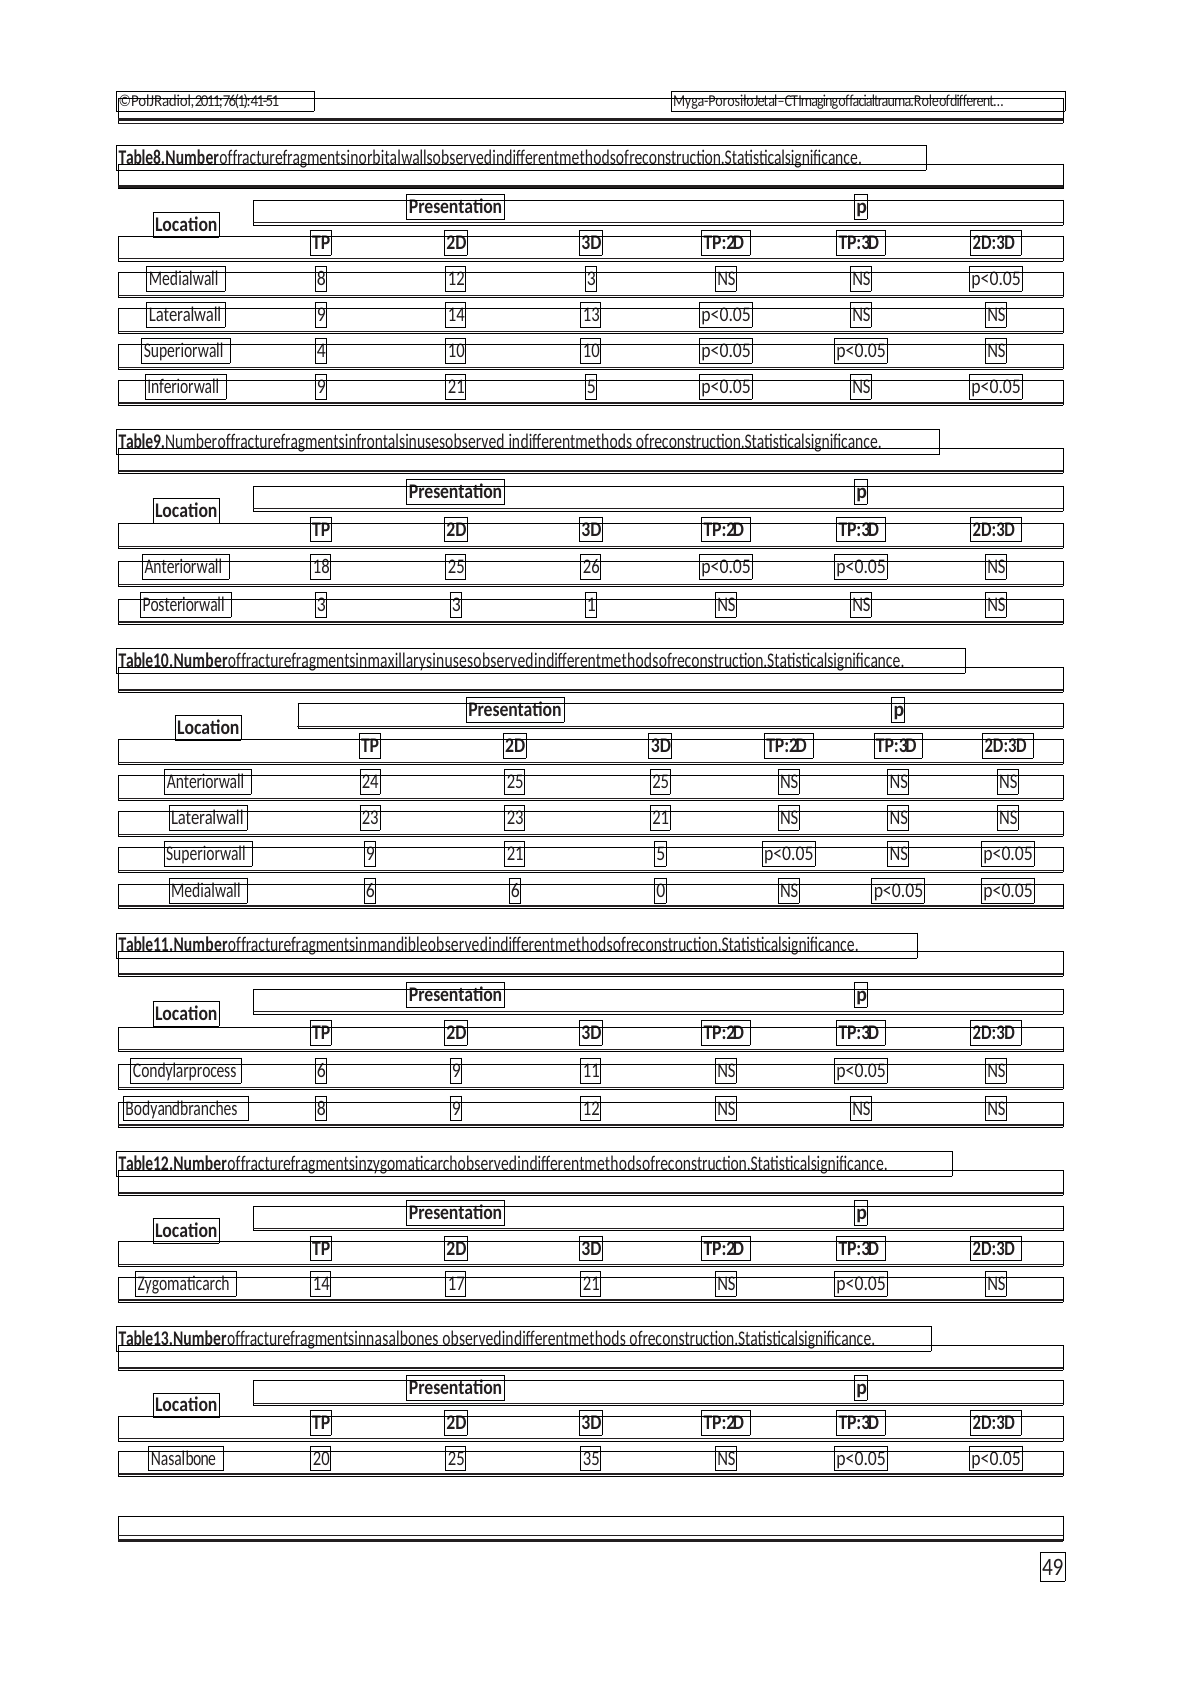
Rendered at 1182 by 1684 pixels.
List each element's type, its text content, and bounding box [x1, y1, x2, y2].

text NS [852, 381, 871, 399]
text [780, 806, 799, 811]
text [317, 1097, 326, 1102]
text 2D:3D [972, 237, 1021, 254]
text [703, 518, 750, 523]
text [838, 518, 885, 523]
text [448, 303, 465, 308]
text [312, 231, 331, 236]
text 4 [317, 345, 326, 363]
text 13 [583, 309, 600, 326]
text 25 [448, 562, 465, 579]
text Medialwall [149, 273, 225, 290]
text [856, 1201, 867, 1206]
text p [856, 1381, 867, 1399]
text 2D [446, 524, 467, 541]
text [856, 195, 867, 200]
text p<0.05 [836, 1065, 887, 1082]
text [873, 879, 924, 884]
text Lateralwall [171, 812, 247, 829]
text [452, 1059, 461, 1064]
text NS [987, 1103, 1006, 1120]
text [987, 1272, 1006, 1277]
text [448, 1447, 465, 1451]
text [852, 303, 871, 308]
text [717, 593, 736, 599]
text Table10.Numberoffracturefragmentsinmaxillarysinusesobservedindifferentmethodsofreconstruction.Statisticalsignificance. [118, 649, 965, 667]
text Location [155, 1219, 218, 1241]
text 23 [362, 812, 379, 829]
text [507, 806, 524, 811]
text [780, 770, 799, 775]
text 5 [656, 848, 666, 866]
text p [856, 487, 867, 503]
text 6 [511, 885, 520, 902]
text p<0.05 [764, 848, 814, 866]
text Table9.Numberoffracturefragmentsinfrontalsinusesobserved indifferentmethods ofreconstruction.Statisticalsignificance. [118, 430, 939, 448]
text NS [717, 1065, 736, 1082]
text [452, 593, 461, 599]
text TP:2D [703, 237, 750, 254]
text [984, 734, 1033, 739]
text p [856, 1207, 867, 1224]
text NS [780, 776, 799, 793]
text NS [852, 1103, 871, 1120]
text TP [361, 740, 380, 757]
text 49 [1042, 1553, 1065, 1581]
text p<0.05 [701, 309, 752, 326]
text [656, 879, 666, 884]
text [119, 952, 917, 957]
text [119, 449, 939, 454]
text NS [717, 1103, 736, 1120]
text [764, 842, 814, 847]
text 6 [317, 1065, 326, 1082]
text 17 [448, 1278, 465, 1296]
text [409, 1201, 504, 1206]
text 8 [317, 273, 326, 290]
text [133, 1059, 241, 1064]
text [583, 1272, 600, 1277]
text [505, 734, 526, 739]
text p [856, 201, 867, 218]
text [581, 1237, 602, 1241]
text [583, 1447, 600, 1451]
text Myga-PorosiłoJetal–CTImagingoffacialtrauma.Roleofdifferent… [673, 92, 1065, 111]
text p<0.05 [873, 885, 924, 902]
text [780, 879, 799, 884]
text TP [312, 524, 331, 541]
text [409, 1376, 504, 1380]
text [317, 1059, 326, 1064]
text [876, 734, 922, 739]
text [701, 303, 752, 308]
text [409, 480, 504, 486]
text [361, 734, 380, 739]
text NS [780, 885, 799, 902]
text 25 [652, 776, 670, 793]
text [856, 983, 867, 989]
text 3D [651, 740, 671, 757]
text NS [889, 812, 908, 829]
text Location [177, 716, 241, 739]
text p<0.05 [701, 345, 752, 363]
text 20 [313, 1452, 330, 1470]
text [362, 806, 379, 811]
text 2D:3D [972, 1242, 1021, 1260]
text 2D [446, 1028, 467, 1044]
text [703, 1237, 750, 1241]
text 9 [452, 1103, 461, 1120]
text [987, 303, 1006, 308]
text [852, 593, 871, 599]
text [836, 339, 887, 344]
text [581, 1021, 602, 1027]
text NS [987, 1278, 1006, 1296]
text [151, 1447, 223, 1451]
text [147, 375, 226, 380]
text p<0.05 [983, 848, 1034, 866]
text 9 [366, 848, 375, 866]
text [312, 518, 331, 523]
text p<0.05 [836, 562, 887, 579]
text [448, 267, 465, 272]
text [581, 231, 602, 236]
text [983, 879, 1034, 884]
text [317, 267, 326, 272]
text [852, 1097, 871, 1102]
text [446, 1411, 467, 1416]
text 3 [317, 600, 326, 617]
text TP [312, 1242, 331, 1260]
text [143, 339, 230, 344]
text [836, 1059, 887, 1064]
text [366, 879, 375, 884]
text 3D [581, 1242, 602, 1260]
text [703, 1021, 750, 1027]
text Location [155, 213, 218, 236]
text TP:3D [838, 237, 885, 254]
text 11 [583, 1065, 600, 1082]
text NS [987, 309, 1006, 326]
text [167, 770, 251, 775]
text Superiorwall [166, 848, 252, 866]
text NS [999, 776, 1018, 793]
text Table11.Numberoffracturefragmentsinmandibleobservedindifferentmethodsofreconstruction.Statisticalsignificance. [118, 934, 917, 951]
text [448, 1272, 465, 1277]
text 1 [587, 600, 596, 617]
text NS [987, 562, 1006, 579]
text 6 [366, 885, 375, 902]
text [119, 1346, 931, 1351]
text [838, 1411, 885, 1416]
text Bodyandbranches [125, 1103, 248, 1120]
text [703, 1411, 750, 1416]
text [656, 842, 666, 847]
text NS [852, 309, 871, 326]
text Location [155, 1002, 218, 1025]
text 9 [317, 381, 326, 399]
text NS [717, 1278, 736, 1296]
text TP:3D [838, 1242, 885, 1260]
text NS [717, 600, 736, 617]
text 25 [448, 1452, 465, 1470]
text [852, 375, 871, 380]
text 9 [452, 1065, 461, 1082]
text [125, 1097, 248, 1102]
text [166, 842, 252, 847]
text p [856, 990, 867, 1006]
text Inferiorwall [147, 381, 226, 399]
text Medialwall [171, 885, 247, 902]
text [581, 518, 602, 523]
text TP:2D [703, 1242, 750, 1260]
text 5 [587, 381, 596, 399]
text p<0.05 [836, 1278, 887, 1296]
text p<0.05 [971, 1452, 1022, 1470]
text NS [889, 848, 908, 866]
text 3 [587, 273, 596, 290]
text [587, 267, 596, 272]
text NS [852, 273, 871, 290]
text Presentation [409, 990, 504, 1006]
text 3D [581, 1417, 602, 1434]
text [119, 668, 965, 672]
text NS [717, 1452, 736, 1470]
text [448, 375, 465, 380]
text [313, 1272, 330, 1277]
text TP:2D [703, 524, 750, 541]
text [987, 593, 1006, 599]
text [468, 698, 564, 703]
text [148, 303, 224, 308]
text p<0.05 [836, 345, 887, 363]
text [987, 1097, 1006, 1102]
text 12 [583, 1103, 600, 1120]
text [987, 555, 1006, 561]
text NS [852, 600, 871, 617]
text [717, 1059, 736, 1064]
text Location [155, 1394, 218, 1416]
text 3D [581, 237, 602, 254]
text p<0.05 [701, 562, 752, 579]
text [446, 1021, 467, 1027]
text [511, 879, 520, 884]
text [119, 1171, 952, 1176]
text [317, 375, 326, 380]
text [856, 480, 867, 486]
text NS [889, 776, 908, 793]
text 35 [583, 1452, 600, 1470]
text [137, 1272, 236, 1277]
text Anteriorwall [167, 776, 251, 793]
text 21 [448, 381, 465, 399]
text [171, 879, 247, 884]
text TP:2D [766, 740, 813, 757]
text [852, 267, 871, 272]
text [507, 842, 524, 847]
text [717, 267, 736, 272]
text [701, 555, 752, 561]
text 10 [583, 345, 600, 363]
text Presentation [409, 1381, 504, 1399]
text Presentation [409, 1207, 504, 1224]
text [317, 593, 326, 599]
text [119, 165, 926, 169]
text 23 [507, 812, 524, 829]
text 2D:3D [972, 1417, 1021, 1434]
text TP:3D [838, 524, 885, 541]
text [409, 195, 504, 200]
text NS [999, 812, 1018, 829]
text [448, 339, 465, 344]
text NS [717, 273, 736, 290]
text TP:3D [838, 1417, 885, 1434]
text 2D [505, 740, 526, 757]
text [446, 518, 467, 523]
text Zygomaticarch [137, 1278, 236, 1296]
text [583, 1059, 600, 1064]
text [452, 1097, 461, 1102]
text 8 [317, 1103, 326, 1120]
text Lateralwall [148, 309, 224, 326]
text [317, 339, 326, 344]
text 2D:3D [972, 524, 1021, 541]
text 12 [448, 273, 465, 290]
text TP:3D [876, 740, 922, 757]
text [583, 339, 600, 344]
text [587, 375, 596, 380]
text [838, 231, 885, 236]
text [717, 1447, 736, 1451]
text 3 [452, 600, 461, 617]
text [717, 1097, 736, 1102]
text [889, 842, 908, 847]
text Table12.Numberoffracturefragmentsinzygomaticarchobservedindifferentmethodsofreconstruction.Statisticalsignificance. [118, 1152, 952, 1170]
text [446, 231, 467, 236]
text [971, 1447, 1022, 1451]
text [171, 806, 247, 811]
text [972, 1021, 1021, 1027]
text 14 [448, 309, 465, 326]
text NS [987, 600, 1006, 617]
text [972, 1411, 1021, 1416]
text [999, 770, 1018, 775]
text Nasalbone [151, 1452, 223, 1470]
text [836, 1447, 887, 1451]
text [889, 806, 908, 811]
text [446, 1237, 467, 1241]
text p<0.05 [971, 273, 1022, 290]
text 18 [313, 562, 330, 579]
text TP [312, 237, 331, 254]
text [312, 1237, 331, 1241]
text [987, 1059, 1006, 1064]
text [652, 770, 670, 775]
text p<0.05 [836, 1452, 887, 1470]
text 10 [448, 345, 465, 363]
text 2D:3D [984, 740, 1033, 757]
text Posteriorwall [142, 600, 231, 617]
text TP:3D [838, 1028, 885, 1044]
text [983, 842, 1034, 847]
text [313, 555, 330, 561]
text [971, 375, 1022, 380]
text [836, 555, 887, 561]
text [362, 770, 379, 775]
text [312, 1021, 331, 1027]
text 24 [362, 776, 379, 793]
text NS [987, 1065, 1006, 1082]
text [717, 1272, 736, 1277]
text [652, 806, 670, 811]
text [838, 1021, 885, 1027]
text NS [987, 345, 1006, 363]
text [448, 555, 465, 561]
text [409, 983, 504, 989]
text [701, 339, 752, 344]
text 21 [583, 1278, 600, 1296]
text TP [312, 1417, 331, 1434]
text [366, 842, 375, 847]
text p [893, 704, 904, 721]
text [317, 303, 326, 308]
text 21 [652, 812, 670, 829]
text Superiorwall [143, 345, 230, 363]
text [893, 698, 904, 703]
text Presentation [468, 704, 564, 721]
text [999, 806, 1018, 811]
text ©PolJRadiol,2011;76(1):41-51 [119, 99, 314, 111]
text [587, 593, 596, 599]
text 3D [581, 524, 602, 541]
text p<0.05 [971, 381, 1022, 399]
text Location [155, 499, 218, 522]
text 9 [317, 309, 326, 326]
text 14 [313, 1278, 330, 1296]
text [889, 770, 908, 775]
text Anteriorwall [144, 562, 229, 579]
text 26 [583, 562, 600, 579]
text [313, 1447, 330, 1451]
text Presentation [409, 487, 504, 503]
text [838, 1237, 885, 1241]
text [836, 1272, 887, 1277]
text [144, 555, 229, 561]
text 3D [581, 1028, 602, 1044]
text 25 [507, 776, 524, 793]
text [581, 1411, 602, 1416]
text 0 [656, 885, 666, 902]
text [583, 1097, 600, 1102]
text 21 [507, 848, 524, 866]
text Presentation [409, 201, 504, 218]
text 2D:3D [972, 1028, 1021, 1044]
text [856, 1376, 867, 1380]
text [583, 303, 600, 308]
text [651, 734, 671, 739]
text 2D [446, 237, 467, 254]
text [703, 231, 750, 236]
text Table8.Numberoffracturefragmentsinorbitalwallsobservedindifferentmethodsofreconstruction.Statisticalsignificance. [118, 146, 926, 164]
text p<0.05 [701, 381, 752, 399]
text Condylarprocess [133, 1065, 241, 1082]
text [972, 518, 1021, 523]
text [971, 267, 1022, 272]
text [507, 770, 524, 775]
text [149, 267, 225, 272]
text [972, 231, 1021, 236]
text [583, 555, 600, 561]
text ©PolJRadiol,2011;76(1):41-51 [118, 92, 314, 98]
text [972, 1237, 1021, 1241]
text TP:2D [703, 1028, 750, 1044]
text [312, 1411, 331, 1416]
text [987, 339, 1006, 344]
text [701, 375, 752, 380]
text NS [780, 812, 799, 829]
text [766, 734, 813, 739]
text TP [312, 1028, 331, 1044]
text TP:2D [703, 1417, 750, 1434]
text Table13.Numberoffracturefragmentsinnasalbones observedindifferentmethods ofreconstruction.Statisticalsignificance. [118, 1327, 931, 1345]
text 2D [446, 1242, 467, 1260]
text [142, 593, 231, 599]
text p<0.05 [983, 885, 1034, 902]
text 2D [446, 1417, 467, 1434]
